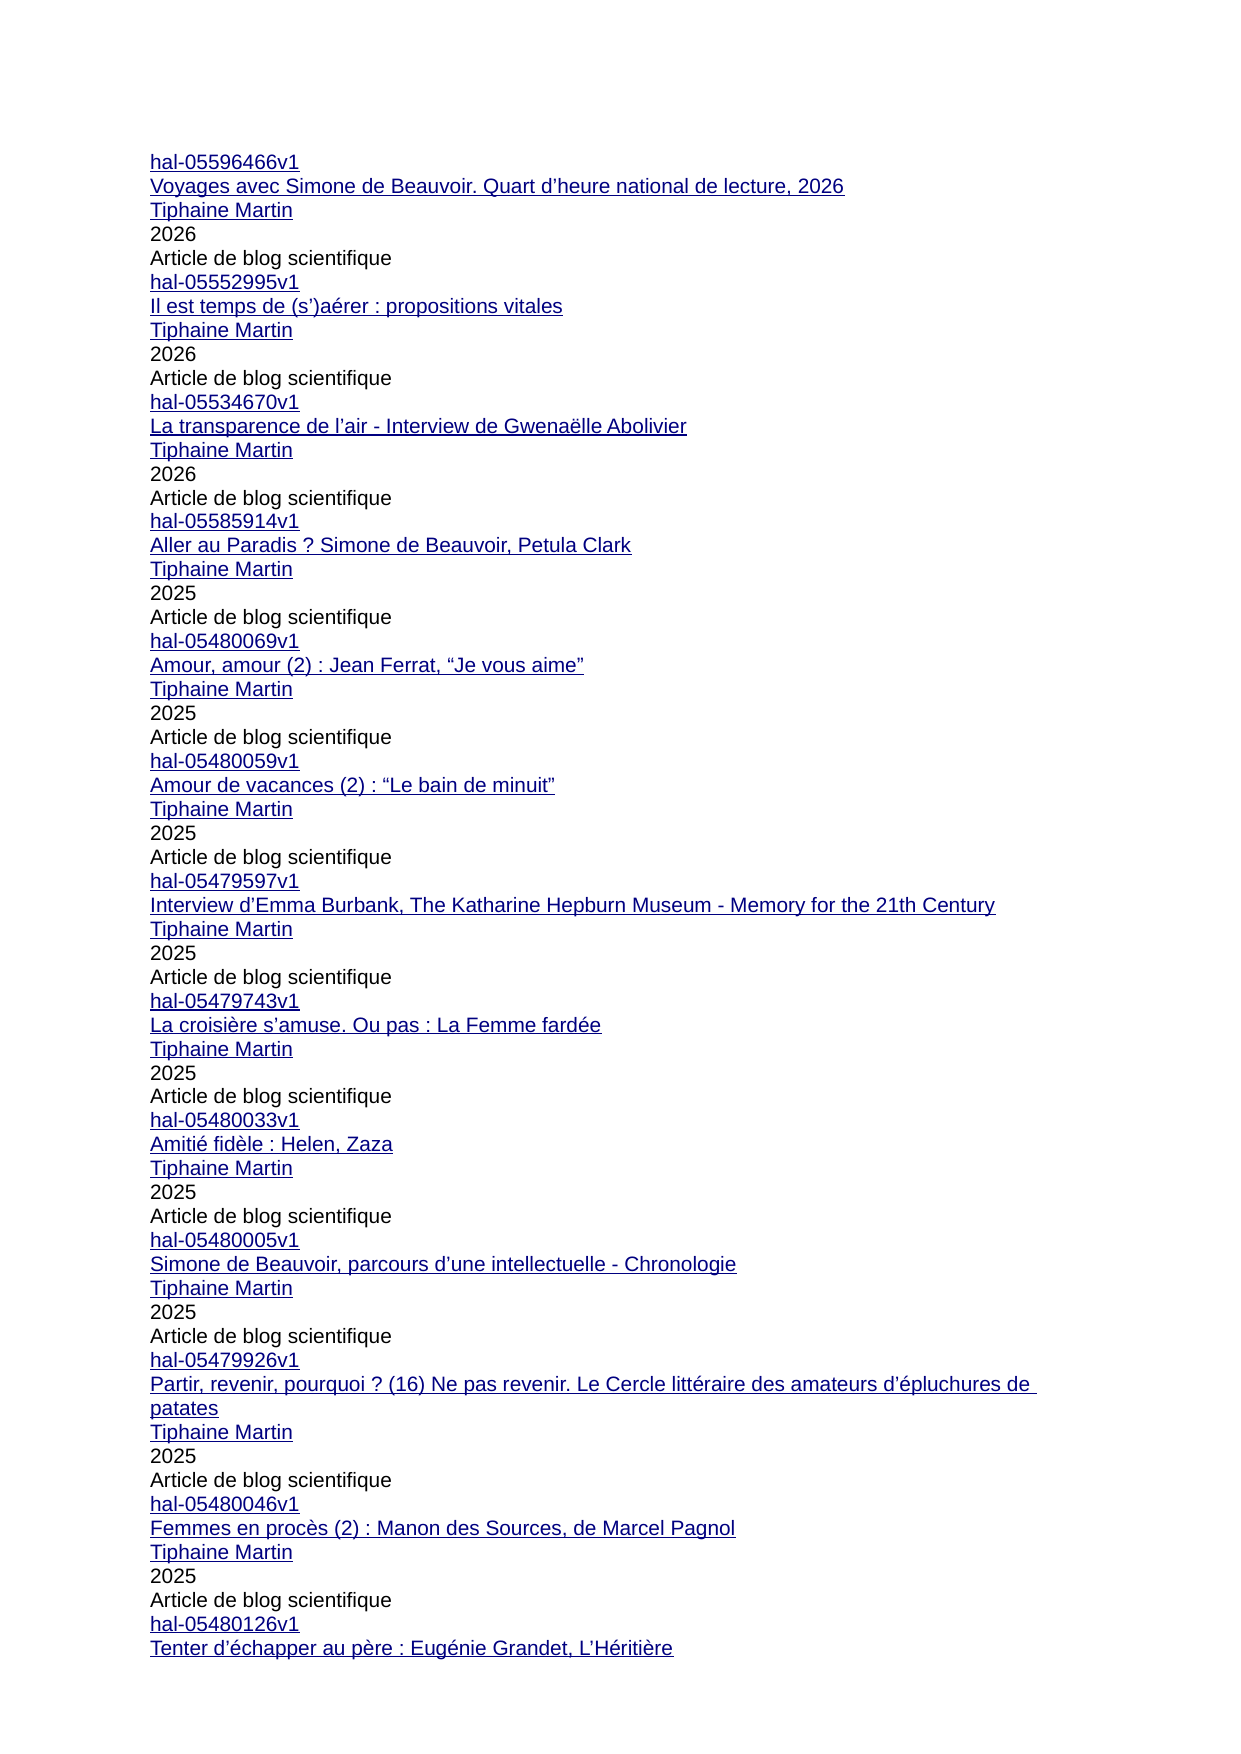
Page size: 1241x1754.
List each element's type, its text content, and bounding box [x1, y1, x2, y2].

table_cell Il est temps de (s’)aérer : propositions vitales Tiphaine Martin 2026 Article de blog scientifique hal-05534670v1 [150, 294, 1090, 413]
table_cell La croisière s’amuse. Ou pas : La Femme fardée Tiphaine Martin 2025 Article de blog scientifique hal-05480033v1 [150, 1013, 1090, 1132]
table_cell Amour, amour (2) : Jean Ferrat, “Je vous aime” Tiphaine Martin 2025 Article de blog scientifique hal-05480059v1 [150, 653, 1090, 773]
table_cell La transparence de l’air - Interview de Gwenaëlle Abolivier Tiphaine Martin 2026 Article de blog scientifique hal-05585914v1 [150, 414, 1090, 533]
table_cell Tenter d’échapper au père : Eugénie Grandet, L’Héritière [150, 1635, 1090, 1659]
table_cell Amitié fidèle : Helen, Zaza Tiphaine Martin 2025 Article de blog scientifique hal-05480005v1 [150, 1132, 1090, 1252]
table_cell Femmes en procès (2) : Manon des Sources, de Marcel Pagnol Tiphaine Martin 2025 Article de blog scientifique hal-05480126v1 [150, 1516, 1090, 1635]
table_cell Amour de vacances (2) : “Le bain de minuit” Tiphaine Martin 2025 Article de blog scientifique hal-05479597v1 [150, 773, 1090, 893]
table_cell Aller au Paradis ? Simone de Beauvoir, Petula Clark Tiphaine Martin 2025 Article de blog scientifique hal-05480069v1 [150, 533, 1090, 653]
table_cell Voyages avec Simone de Beauvoir. Quart d’heure national de lecture, 2026 Tiphaine Martin 2026 Article de blog scientifique hal-05552995v1 [150, 174, 1090, 294]
table_cell Simone de Beauvoir, parcours d’une intellectuelle - Chronologie Tiphaine Martin 2025 Article de blog scientifique hal-05479926v1 [150, 1252, 1090, 1372]
table_cell Interview d’Emma Burbank, The Katharine Hepburn Museum - Memory for the 21th Century Tiphaine Martin 2025 Article de blog scientifique hal-05479743v1 [150, 893, 1090, 1012]
table_cell Partir, revenir, pourquoi ? (16) Ne pas revenir. Le Cercle littéraire des amateurs d’épluchures de patates Tiphaine Martin 2025 Article de blog scientifique hal-05480046v1 [150, 1372, 1090, 1516]
table_cell hal-05596466v1 [150, 150, 1090, 174]
